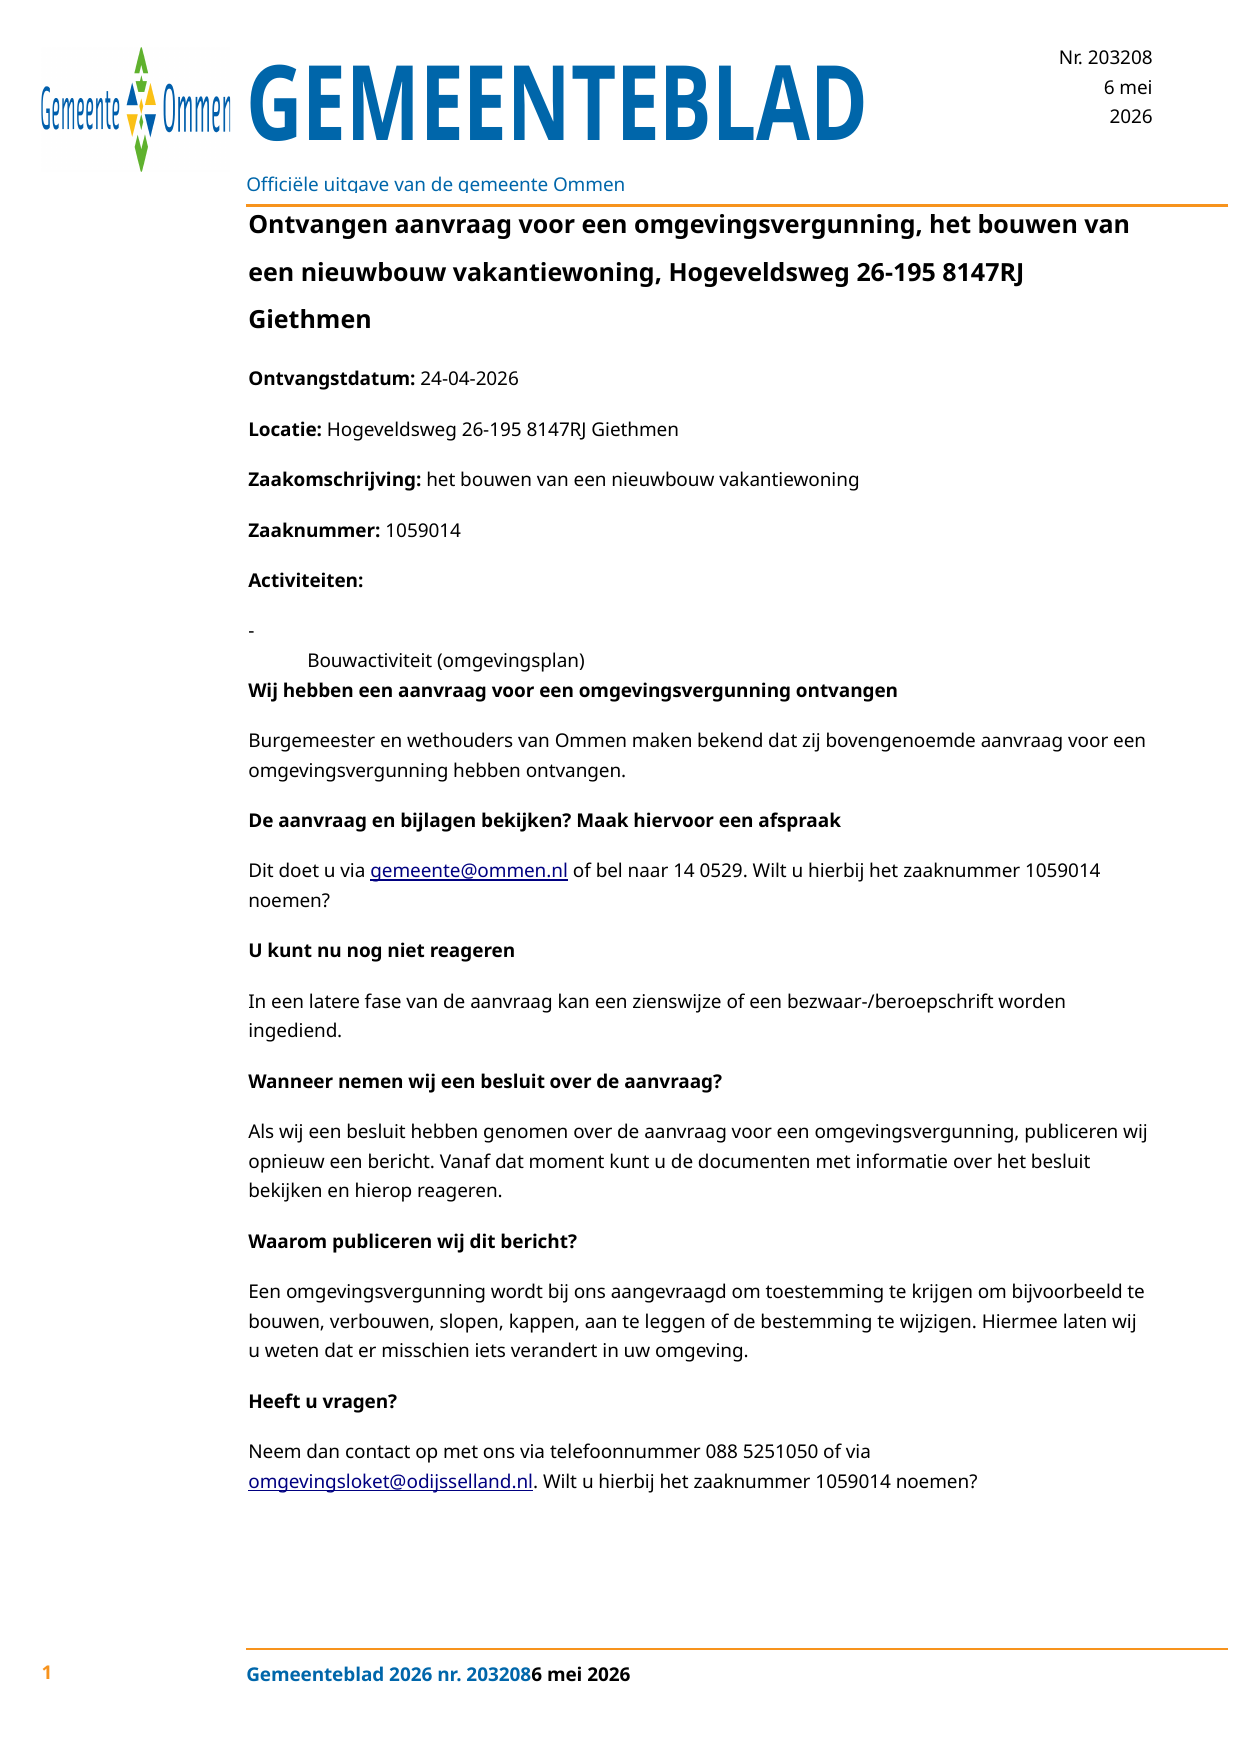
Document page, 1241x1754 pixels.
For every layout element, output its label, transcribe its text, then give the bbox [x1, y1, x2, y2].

text Heeft u vragen? [248, 1388, 1152, 1414]
text Ontvangen aanvraag voor een omgevingsvergunning, het bouwen van een nieuwbouw vakantiewoning, Hogeveldsweg 26-195 8147RJ Giethmen [248, 207, 1152, 336]
text Neem dan contact op met ons via telefoonnummer 088 5251050 of via omgevingsloket@odijsselland.nl. Wilt u hierbij het zaaknummer 1059014 noemen? [248, 1438, 1152, 1494]
text Locatie: Hogeveldsweg 26-195 8147RJ Giethmen [248, 416, 1152, 442]
text Burgemeester en wethouders van Ommen maken bekend dat zij bovengenoemde aanvraag voor een omgevingsvergunning hebben ontvangen. [248, 727, 1152, 782]
text Als wij een besluit hebben genomen over de aanvraag voor een omgevingsvergunning, publiceren wij opnieuw een bericht. Vanaf dat moment kunt u de documenten met informatie over het besluit bekijken en hierop reageren. [248, 1118, 1152, 1203]
text De aanvraag en bijlagen bekijken? Maak hiervoor een afspraak [248, 807, 1152, 833]
text Activiteiten: [248, 567, 1152, 593]
picture [41, 47, 231, 172]
text Zaakomschrijving: het bouwen van een nieuwbouw vakantiewoning [248, 466, 1152, 492]
text Dit doet u via gemeente@ommen.nl of bel naar 14 0529. Wilt u hierbij het zaaknummer 1059014 noemen? [248, 858, 1152, 913]
text Ontvangstdatum: 24-04-2026 [248, 366, 1152, 391]
text Wanneer nemen wij een besluit over de aanvraag? [248, 1068, 1152, 1094]
text Wij hebben een aanvraag voor een omgevingsvergunning ontvangen [248, 677, 1152, 702]
list Bouwactiviteit (omgevingsplan) [248, 647, 1152, 673]
text Een omgevingsvergunning wordt bij ons aangevraagd om toestemming te krijgen om bijvoorbeeld te bouwen, verbouwen, slopen, kappen, aan te leggen of de bestemming te wijzigen. Hiermee laten wij u weten dat er misschien iets verandert in uw omgeving. [248, 1278, 1152, 1363]
text Waarom publiceren wij dit bericht? [248, 1228, 1152, 1254]
text Zaaknummer: 1059014 [248, 517, 1152, 542]
text In een latere fase van de aanvraag kan een zienswijze of een bezwaar-/beroepschrift worden ingediend. [248, 988, 1152, 1043]
text U kunt nu nog niet reageren [248, 938, 1152, 963]
